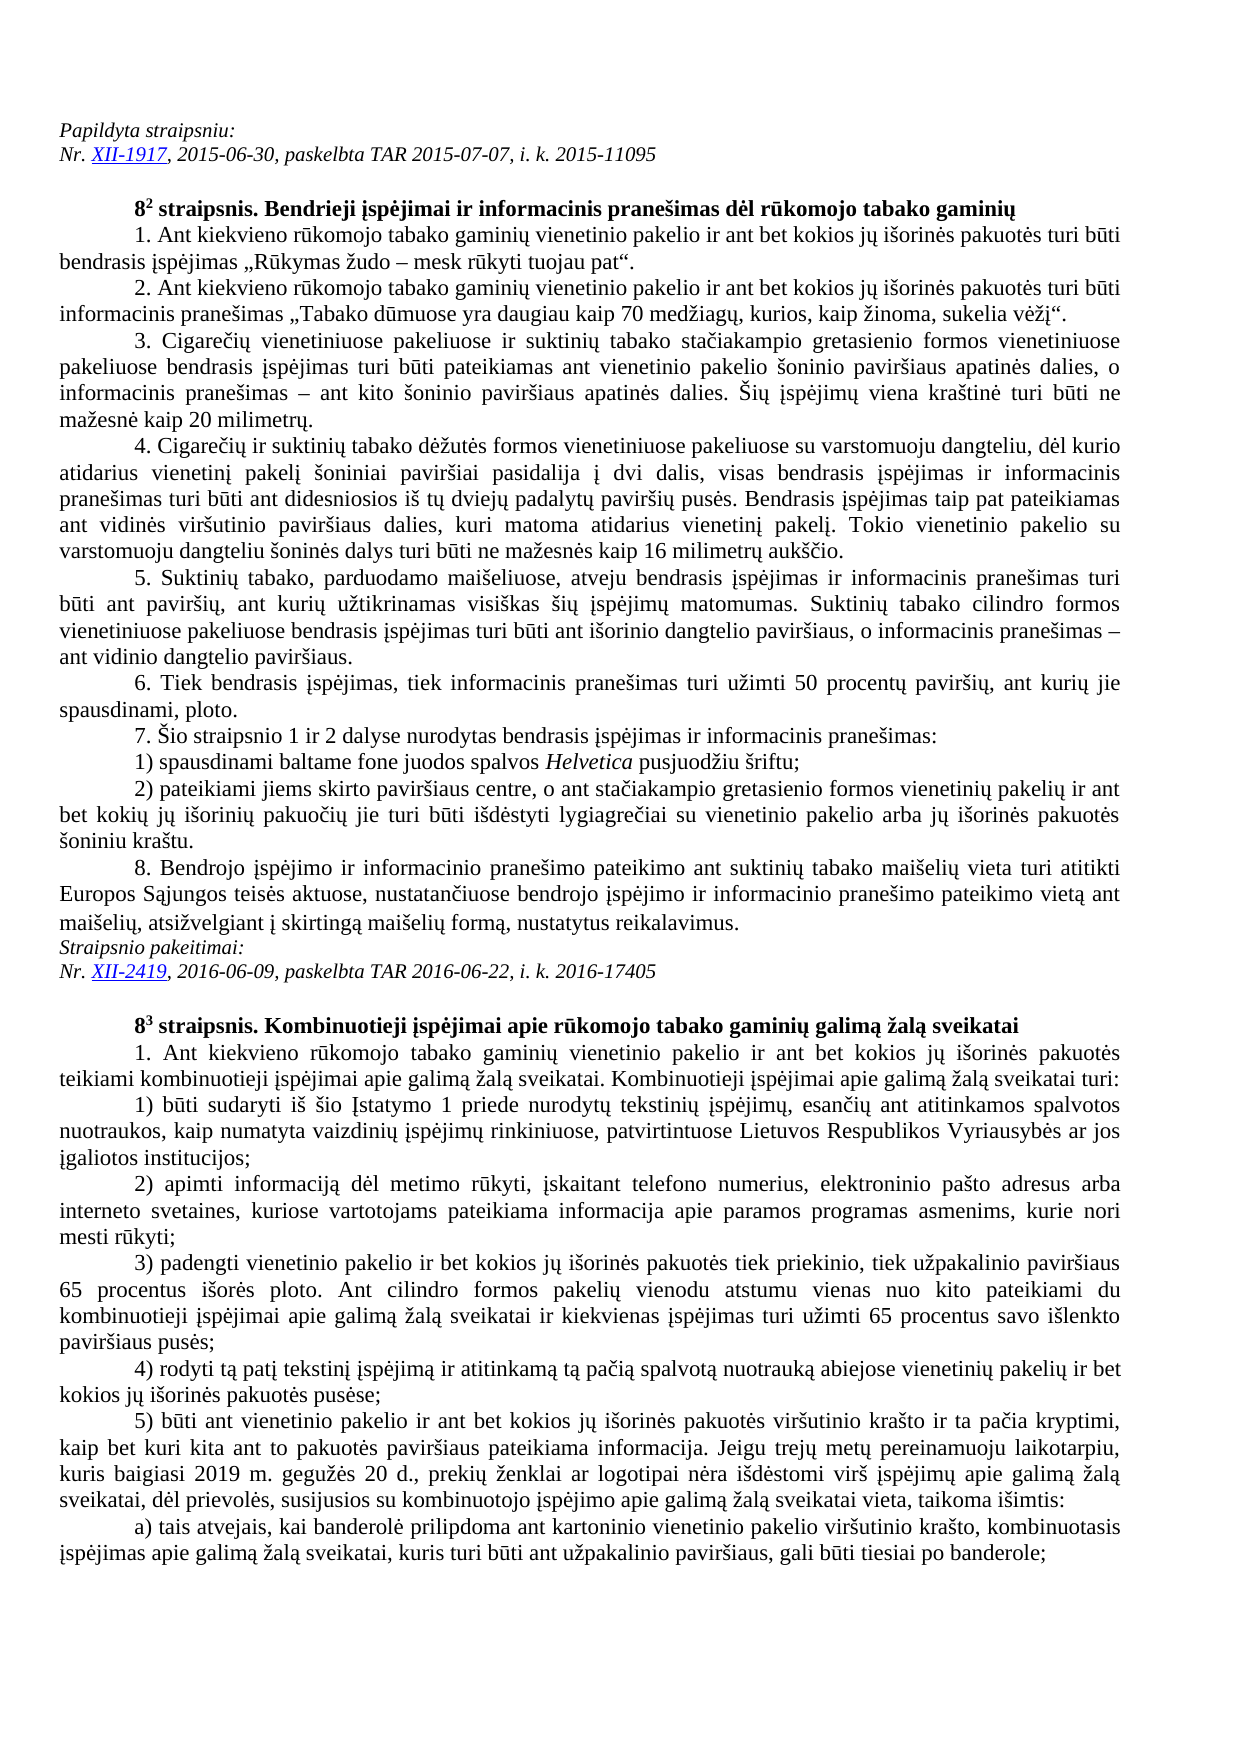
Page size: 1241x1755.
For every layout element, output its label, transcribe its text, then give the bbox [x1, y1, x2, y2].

text 8. Bendrojo įspėjimo ir informacinio pranešimo pateikimo ant suktinių tabako maišelių vieta turi atitikti Europos Sąjungos teisės aktuose, nustatančiuose bendrojo įspėjimo ir informacinio pranešimo pateikimo vietą ant maišelių, atsižvelgiant į skirtingą maišelių formą, nustatytus reikalavimus. [59, 854, 1122, 935]
text 1) būti sudaryti iš šio Įstatymo 1 priede nurodytų tekstinių įspėjimų, esančių ant atitinkamos spalvotos nuotraukos, kaip numatyta vaizdinių įspėjimų rinkiniuose, patvirtintuose Lietuvos Respublikos Vyriausybės ar jos įgaliotos institucijos; [59, 1091, 1122, 1170]
text Papildyta straipsniu: [59, 118, 1122, 142]
text 82 straipsnis. Bendrieji įspėjimai ir informacinis pranešimas dėl rūkomojo tabako gaminių [134, 195, 1122, 221]
text 2) pateikiami jiems skirto paviršiaus centre, o ant stačiakampio gretasienio formos vienetinių pakelių ir ant bet kokių jų išorinių pakuočių jie turi būti išdėstyti lygiagrečiai su vienetinio pakelio arba jų išorinės pakuotės šoniniu kraštu. [59, 775, 1122, 854]
text 4. Cigarečių ir suktinių tabako dėžutės formos vienetiniuose pakeliuose su varstomuoju dangteliu, dėl kurio atidarius vienetinį pakelį šoniniai paviršiai pasidalija į dvi dalis, visas bendrasis įspėjimas ir informacinis pranešimas turi būti ant didesniosios iš tų dviejų padalytų paviršių pusės. Bendrasis įspėjimas taip pat pateikiamas ant vidinės viršutinio paviršiaus dalies, kuri matoma atidarius vienetinį pakelį. Tokio vienetinio pakelio su varstomuoju dangteliu šoninės dalys turi būti ne mažesnės kaip 16 milimetrų aukščio. [59, 432, 1122, 564]
text a) tais atvejais, kai banderolė prilipdoma ant kartoninio vienetinio pakelio viršutinio krašto, kombinuotasis įspėjimas apie galimą žalą sveikatai, kuris turi būti ant užpakalinio paviršiaus, gali būti tiesiai po banderole; [59, 1513, 1122, 1566]
text 3) padengti vienetinio pakelio ir bet kokios jų išorinės pakuotės tiek priekinio, tiek užpakalinio paviršiaus 65 procentus išorės ploto. Ant cilindro formos pakelių vienodu atstumu vienas nuo kito pateikiami du kombinuotieji įspėjimai apie galimą žalą sveikatai ir kiekvienas įspėjimas turi užimti 65 procentus savo išlenkto paviršiaus pusės; [59, 1249, 1122, 1355]
text Nr. XII-1917, 2015-06-30, paskelbta TAR 2015-07-07, i. k. 2015-11095 [59, 142, 1122, 166]
text 5) būti ant vienetinio pakelio ir ant bet kokios jų išorinės pakuotės viršutinio krašto ir ta pačia kryptimi, kaip bet kuri kita ant to pakuotės paviršiaus pateikiama informacija. Jeigu trejų metų pereinamuoju laikotarpiu, kuris baigiasi 2019 m. gegužės 20 d., prekių ženklai ar logotipai nėra išdėstomi virš įspėjimų apie galimą žalą sveikatai, dėl prievolės, susijusios su kombinuotojo įspėjimo apie galimą žalą sveikatai vieta, taikoma išimtis: [59, 1407, 1122, 1513]
text 4) rodyti tą patį tekstinį įspėjimą ir atitinkamą tą pačią spalvotą nuotrauką abiejose vienetinių pakelių ir bet kokios jų išorinės pakuotės pusėse; [59, 1355, 1122, 1407]
text 6. Tiek bendrasis įspėjimas, tiek informacinis pranešimas turi užimti 50 procentų paviršių, ant kurių jie spausdinami, ploto. [59, 669, 1122, 722]
text 5. Suktinių tabako, parduodamo maišeliuose, atveju bendrasis įspėjimas ir informacinis pranešimas turi būti ant paviršių, ant kurių užtikrinamas visiškas šių įspėjimų matomumas. Suktinių tabako cilindro formos vienetiniuose pakeliuose bendrasis įspėjimas turi būti ant išorinio dangtelio paviršiaus, o informacinis pranešimas – ant vidinio dangtelio paviršiaus. [59, 564, 1122, 669]
text 7. Šio straipsnio 1 ir 2 dalyse nurodytas bendrasis įspėjimas ir informacinis pranešimas: [59, 722, 1122, 748]
text 1) spausdinami baltame fone juodos spalvos Helvetica pusjuodžiu šriftu; [59, 748, 1122, 775]
text 1. Ant kiekvieno rūkomojo tabako gaminių vienetinio pakelio ir ant bet kokios jų išorinės pakuotės teikiami kombinuotieji įspėjimai apie galimą žalą sveikatai. Kombinuotieji įspėjimai apie galimą žalą sveikatai turi: [59, 1038, 1122, 1091]
text Nr. XII-2419, 2016-06-09, paskelbta TAR 2016-06-22, i. k. 2016-17405 [59, 959, 1122, 983]
text 1. Ant kiekvieno rūkomojo tabako gaminių vienetinio pakelio ir ant bet kokios jų išorinės pakuotės turi būti bendrasis įspėjimas „Rūkymas žudo – mesk rūkyti tuojau pat“. [59, 221, 1122, 274]
text 2. Ant kiekvieno rūkomojo tabako gaminių vienetinio pakelio ir ant bet kokios jų išorinės pakuotės turi būti informacinis pranešimas „Tabako dūmuose yra daugiau kaip 70 medžiagų, kurios, kaip žinoma, sukelia vėžį“. [59, 274, 1122, 327]
text 83 straipsnis. Kombinuotieji įspėjimai apie rūkomojo tabako gaminių galimą žalą sveikatai [134, 1012, 1122, 1038]
text 3. Cigarečių vienetiniuose pakeliuose ir suktinių tabako stačiakampio gretasienio formos vienetiniuose pakeliuose bendrasis įspėjimas turi būti pateikiamas ant vienetinio pakelio šoninio paviršiaus apatinės dalies, o informacinis pranešimas – ant kito šoninio paviršiaus apatinės dalies. Šių įspėjimų viena kraštinė turi būti ne mažesnė kaip 20 milimetrų. [59, 327, 1122, 432]
text Straipsnio pakeitimai: [59, 935, 1122, 959]
text 2) apimti informaciją dėl metimo rūkyti, įskaitant telefono numerius, elektroninio pašto adresus arba interneto svetaines, kuriose vartotojams pateikiama informacija apie paramos programas asmenims, kurie nori mesti rūkyti; [59, 1170, 1122, 1249]
